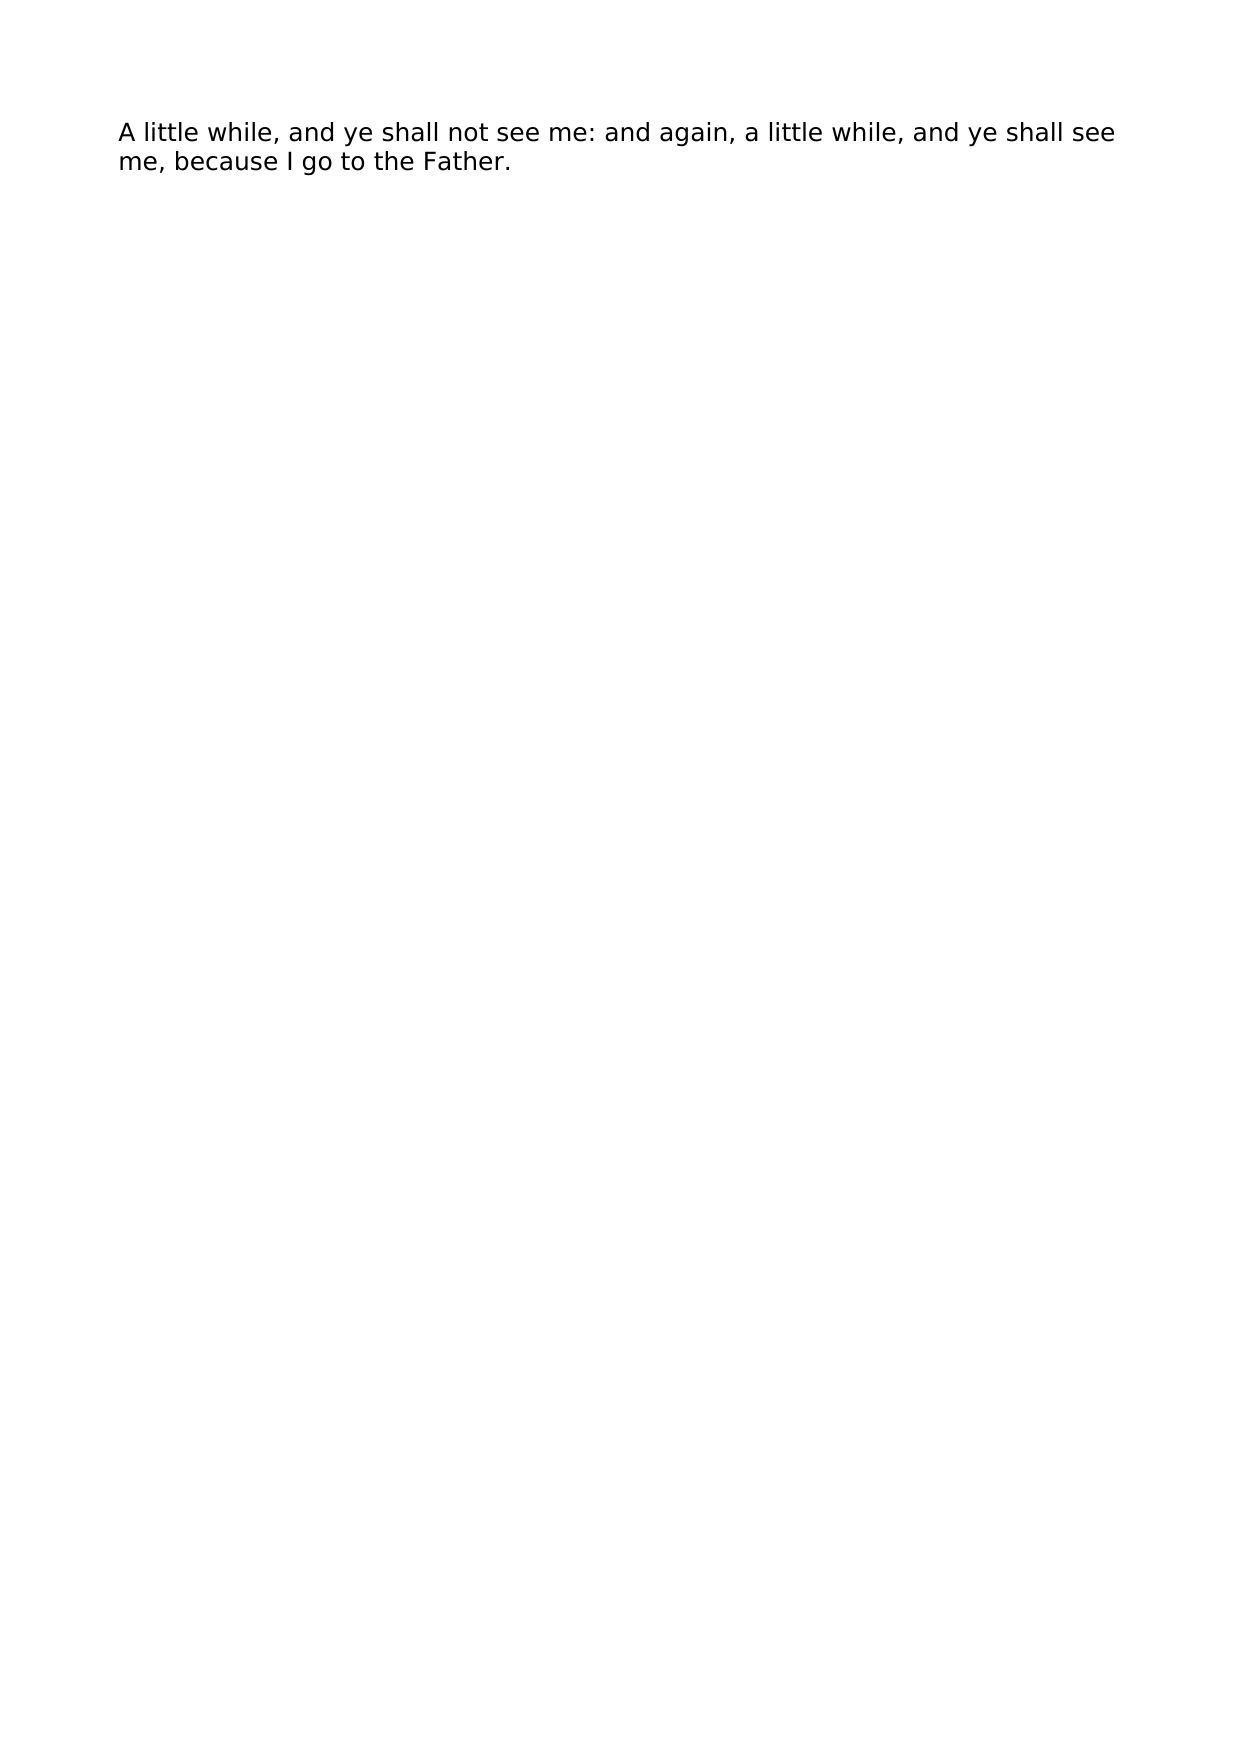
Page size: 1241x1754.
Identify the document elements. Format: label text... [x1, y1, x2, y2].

text A little while, and ye shall not see me: and again, a little while, and ye shall see me, because I go to the Father. [118, 118, 1122, 176]
